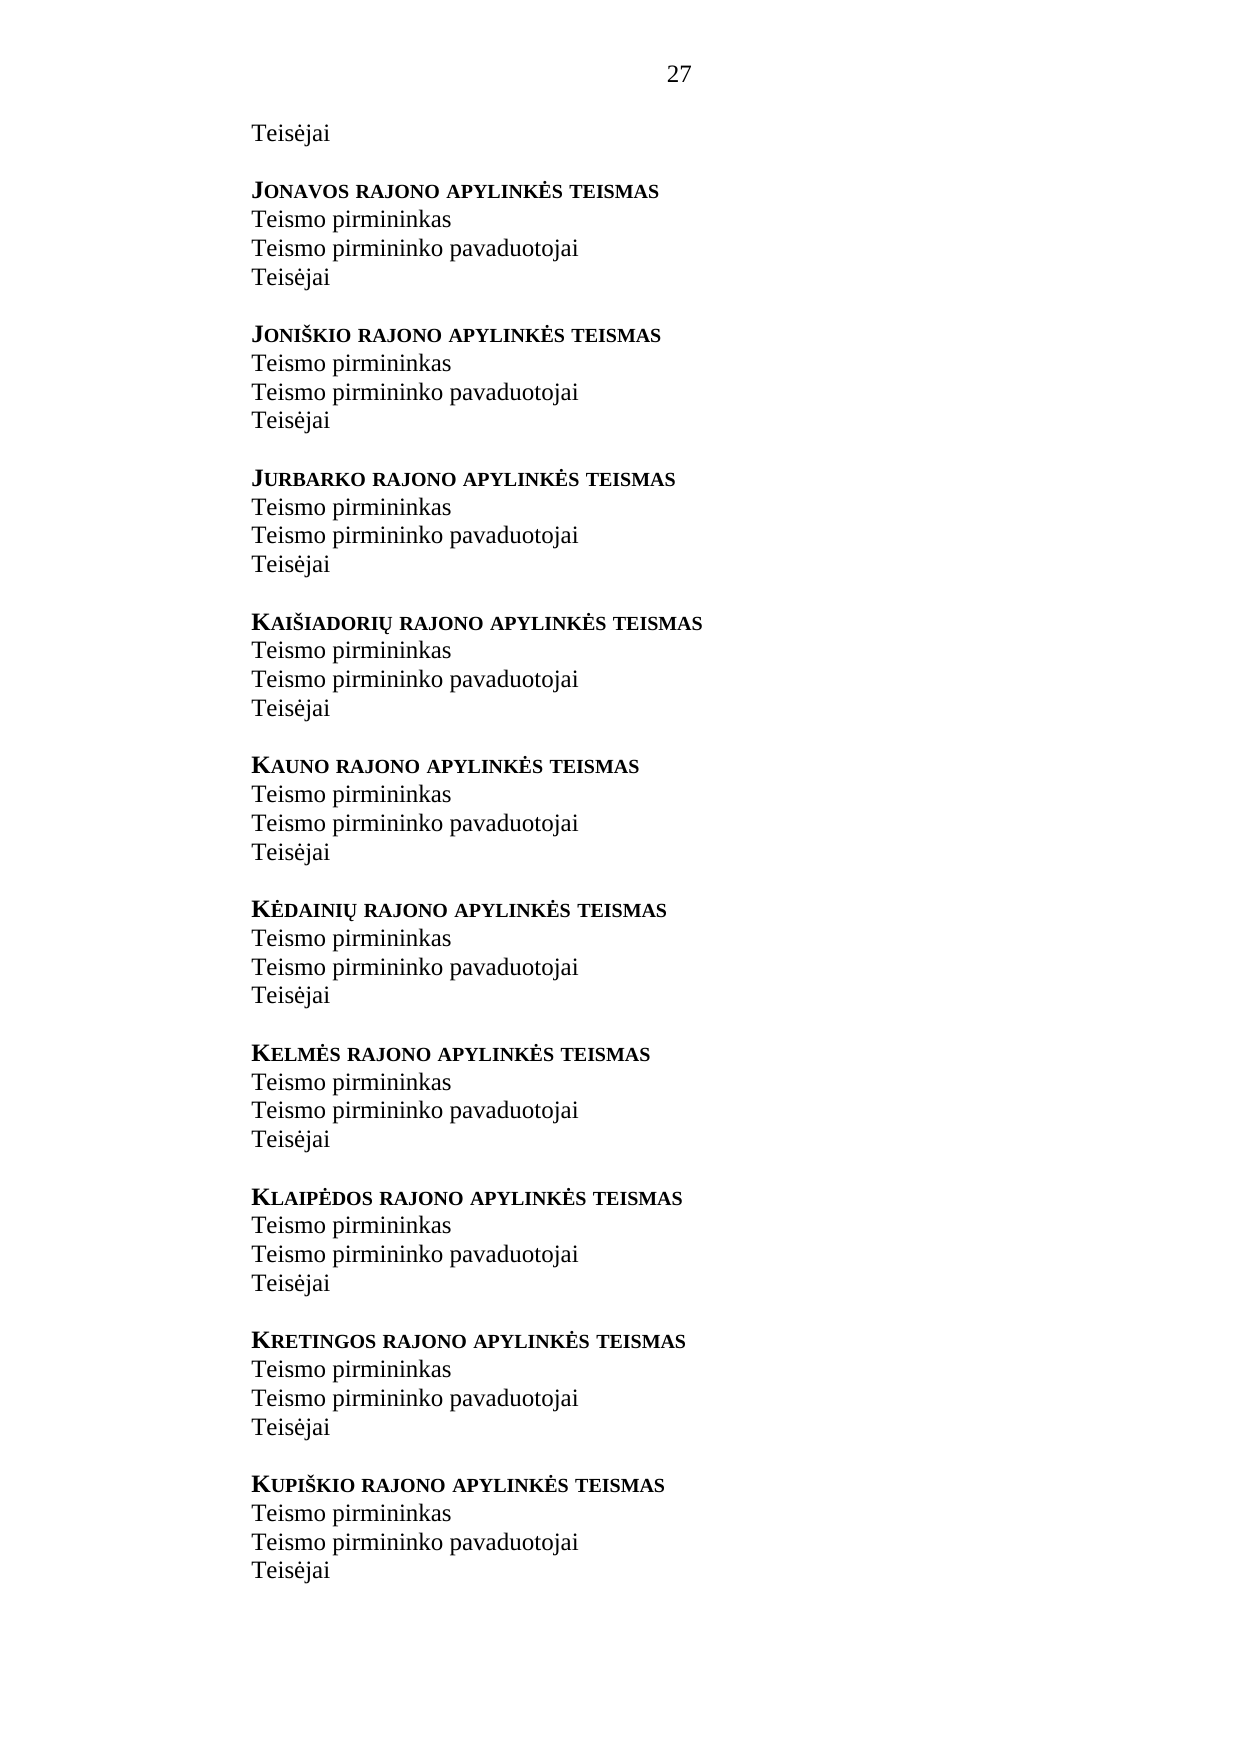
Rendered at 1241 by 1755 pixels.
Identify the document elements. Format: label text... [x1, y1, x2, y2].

text Teismo pirmininko pavaduotojai [177, 952, 1181, 981]
text Teismo pirmininko pavaduotojai [177, 664, 1181, 693]
text Jurbarko rajono apylinkės teismas [177, 463, 1181, 492]
text Teismo pirmininko pavaduotojai [177, 808, 1181, 837]
text Teismo pirmininkas [177, 636, 1181, 664]
text Joniškio rajono apylinkės teismas [177, 319, 1181, 348]
text Teismo pirmininkas [177, 1354, 1181, 1383]
text Teisėjai [177, 406, 1181, 434]
text Teismo pirmininko pavaduotojai [177, 521, 1181, 549]
text Teisėjai [177, 693, 1181, 722]
text Teismo pirmininkas [177, 779, 1181, 808]
text Kelmės rajono apylinkės teismas [177, 1038, 1181, 1067]
text Teisėjai [177, 981, 1181, 1009]
text Teismo pirmininkas [177, 1498, 1181, 1527]
text Teisėjai [177, 1556, 1181, 1584]
text Kretingos rajono apylinkės teismas [177, 1326, 1181, 1354]
text Teisėjai [177, 1124, 1181, 1153]
text Teisėjai [177, 1412, 1181, 1441]
text Teismo pirmininko pavaduotojai [177, 1383, 1181, 1412]
text Teismo pirmininko pavaduotojai [177, 1239, 1181, 1268]
text Teismo pirmininkas [177, 923, 1181, 952]
text Teisėjai [177, 118, 1181, 147]
text Kėdainių rajono apylinkės teismas [177, 894, 1181, 923]
text Teisėjai [177, 549, 1181, 578]
text Teismo pirmininkas [177, 348, 1181, 377]
text Teisėjai [177, 1268, 1181, 1297]
text Jonavos rajono apylinkės teismas [177, 176, 1181, 204]
text Kaišiadorių rajono apylinkės teismas [177, 607, 1181, 636]
text Teismo pirmininkas [177, 1211, 1181, 1239]
text Teismo pirmininkas [177, 204, 1181, 233]
text Teismo pirmininko pavaduotojai [177, 377, 1181, 406]
text Teismo pirmininkas [177, 492, 1181, 521]
text Teisėjai [177, 262, 1181, 291]
text Teismo pirmininko pavaduotojai [177, 1096, 1181, 1124]
text Teismo pirmininko pavaduotojai [177, 1527, 1181, 1556]
text Kupiškio rajono apylinkės teismas [177, 1469, 1181, 1498]
text Teisėjai [177, 837, 1181, 866]
text Kauno rajono apylinkės teismas [177, 751, 1181, 779]
text Teismo pirmininkas [177, 1067, 1181, 1096]
text Klaipėdos rajono apylinkės teismas [177, 1182, 1181, 1211]
text Teismo pirmininko pavaduotojai [177, 233, 1181, 262]
